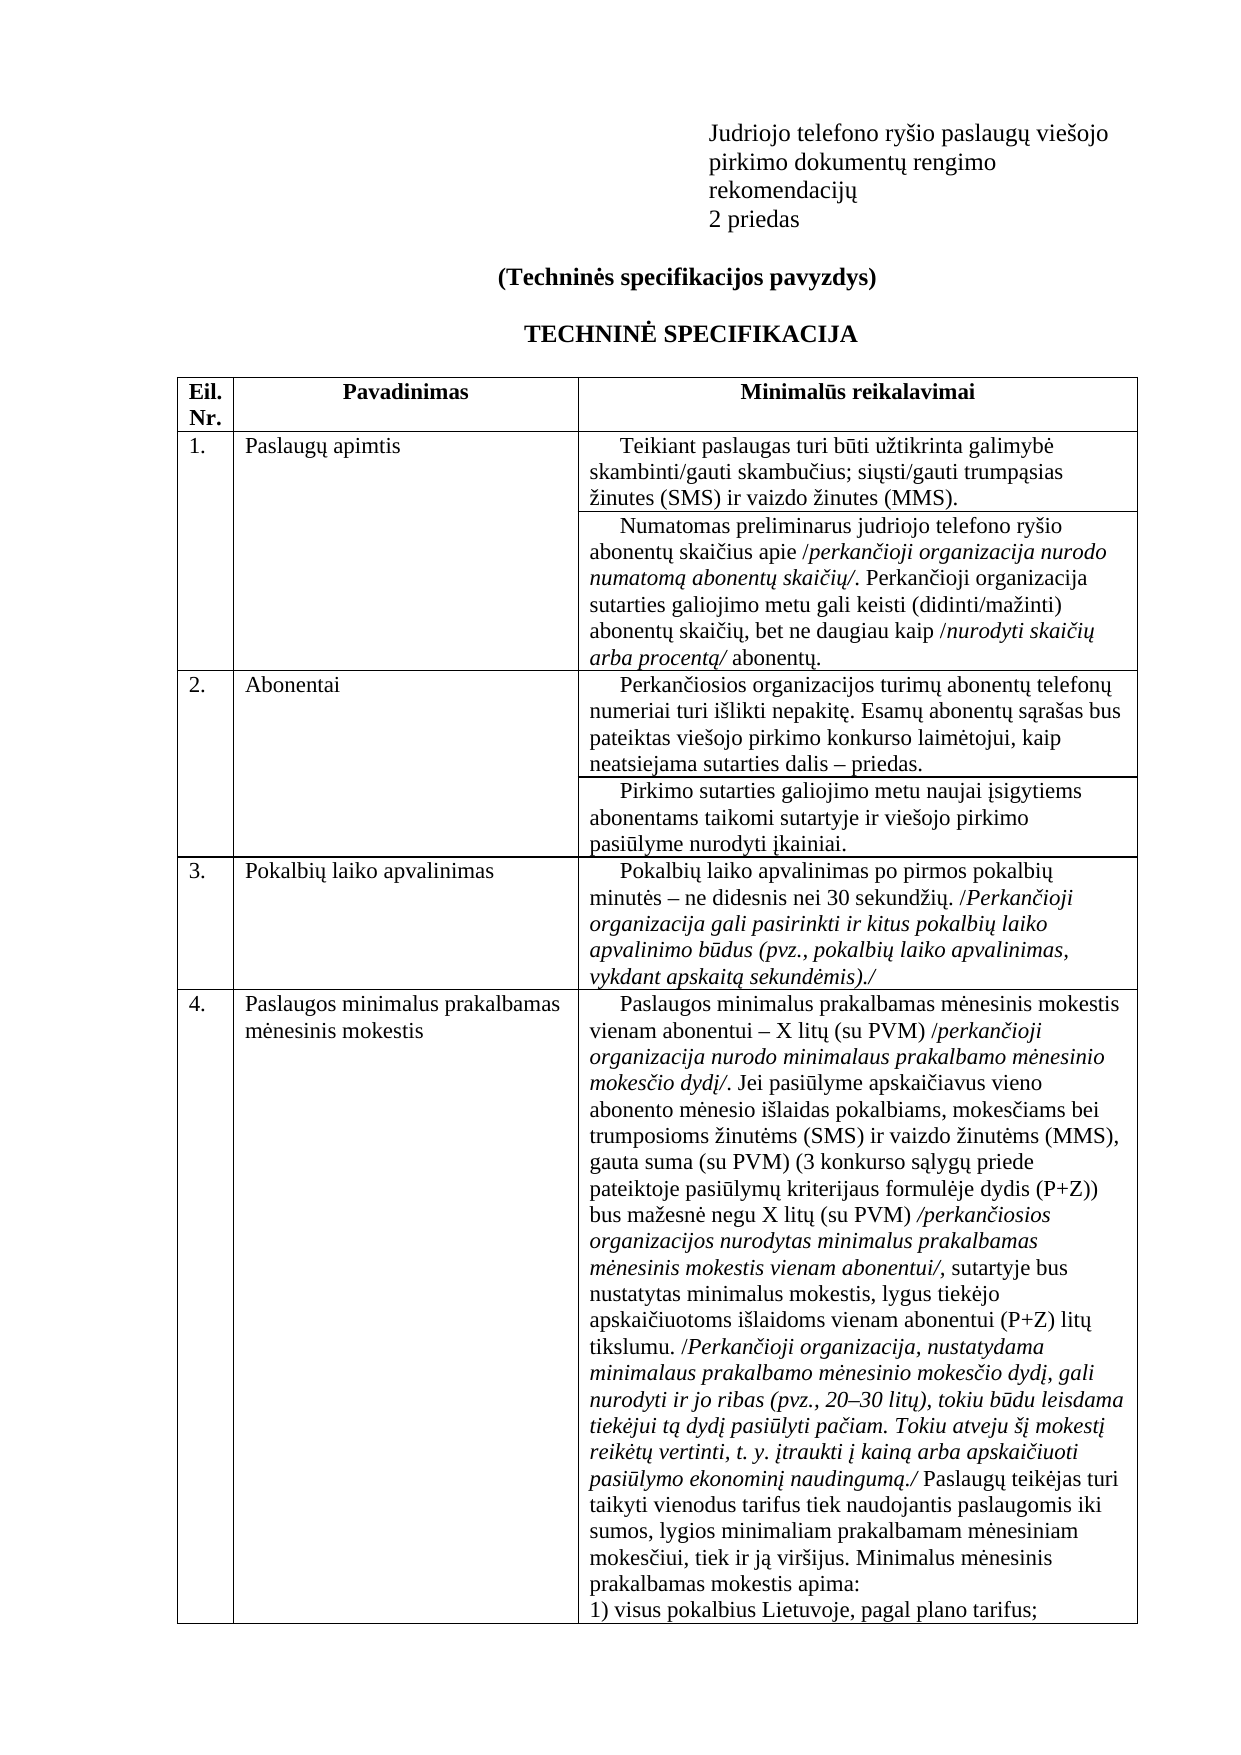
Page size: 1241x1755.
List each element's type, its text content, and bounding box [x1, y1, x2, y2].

text pirkimo dokumentų rengimo [177, 147, 1122, 176]
text (Techninės specifikacijos pavyzdys) [177, 262, 1122, 291]
table_cell Paslaugos minimalus prakalbamas mėnesinis mokestis [234, 990, 578, 1623]
table_cell Paslaugų apimtis [234, 432, 578, 670]
table_cell 2. [178, 671, 233, 856]
table_cell Perkančiosios organizacijos turimų abonentų telefonų numeriai turi išlikti nepakitę. Esamų abonentų sąrašas bus pateiktas viešojo pirkimo konkurso laimėtojui, kaip neatsiejama sutarties dalis – priedas. [579, 671, 1137, 776]
table_header Minimalūs reikalavimai [579, 378, 1137, 431]
table_header Pavadinimas [234, 378, 578, 431]
table_cell 3. [178, 858, 233, 989]
table_cell Paslaugos minimalus prakalbamas mėnesinis mokestis vienam abonentui – X litų (su PVM) /perkančioji organizacija nurodo minimalaus prakalbamo mėnesinio mokesčio dydį/. Jei pasiūlyme apskaičiavus vieno abonento mėnesio išlaidas pokalbiams, mokesčiams bei trumposioms žinutėms (SMS) ir vaizdo žinutėms (MMS), gauta suma (su PVM) (3 konkurso sąlygų priede pateiktoje pasiūlymų kriterijaus formulėje dydis (P+Z)) bus mažesnė negu X litų (su PVM) /perkančiosios organizacijos nurodytas minimalus prakalbamas mėnesinis mokestis vienam abonentui/, sutartyje bus nustatytas minimalus mokestis, lygus tiekėjo apskaičiuotoms išlaidoms vienam abonentui (P+Z) litų tikslumu. /Perkančioji organizacija, nustatydama minimalaus prakalbamo mėnesinio mokesčio dydį, gali nurodyti ir jo ribas (pvz., 20–30 litų), tokiu būdu leisdama tiekėjui tą dydį pasiūlyti pačiam. Tokiu atveju šį mokestį reikėtų vertinti, t. y. įtraukti į kainą arba apskaičiuoti pasiūlymo ekonominį naudingumą./ Paslaugų teikėjas turi taikyti vienodus tarifus tiek naudojantis paslaugomis iki sumos, lygios minimaliam prakalbamam mėnesiniam mokesčiui, tiek ir ją viršijus. Minimalus mėnesinis prakalbamas mokestis apima: 1) visus pokalbius Lietuvoje, pagal plano tarifus; [579, 990, 1137, 1623]
text 2 priedas [177, 204, 1122, 233]
table_cell Pirkimo sutarties galiojimo metu naujai įsigytiems abonentams taikomi sutartyje ir viešojo pirkimo pasiūlyme nurodyti įkainiai. [579, 778, 1137, 856]
table_cell Pokalbių laiko apvalinimas [234, 858, 578, 989]
table_cell Teikiant paslaugas turi būti užtikrinta galimybė skambinti/gauti skambučius; siųsti/gauti trumpąsias žinutes (SMS) ir vaizdo žinutes (MMS). [579, 432, 1137, 511]
table_header Eil. Nr. [178, 378, 233, 431]
text TECHNINĖ SPECIFIKACIJA [177, 319, 1122, 348]
table_cell Numatomas preliminarus judriojo telefono ryšio abonentų skaičius apie /perkančioji organizacija nurodo numatomą abonentų skaičių/. Perkančioji organizacija sutarties galiojimo metu gali keisti (didinti/mažinti) abonentų skaičių, bet ne daugiau kaip /nurodyti skaičių arba procentą/ abonentų. [579, 512, 1137, 670]
text rekomendacijų [177, 176, 1122, 204]
table_cell Pokalbių laiko apvalinimas po pirmos pokalbių minutės – ne didesnis nei 30 sekundžių. /Perkančioji organizacija gali pasirinkti ir kitus pokalbių laiko apvalinimo būdus (pvz., pokalbių laiko apvalinimas, vykdant apskaitą sekundėmis)./ [579, 858, 1137, 989]
table_cell Abonentai [234, 671, 578, 856]
table_cell 4. [178, 990, 233, 1623]
text Judriojo telefono ryšio paslaugų viešojo [709, 118, 1122, 147]
table_cell 1. [178, 432, 233, 670]
